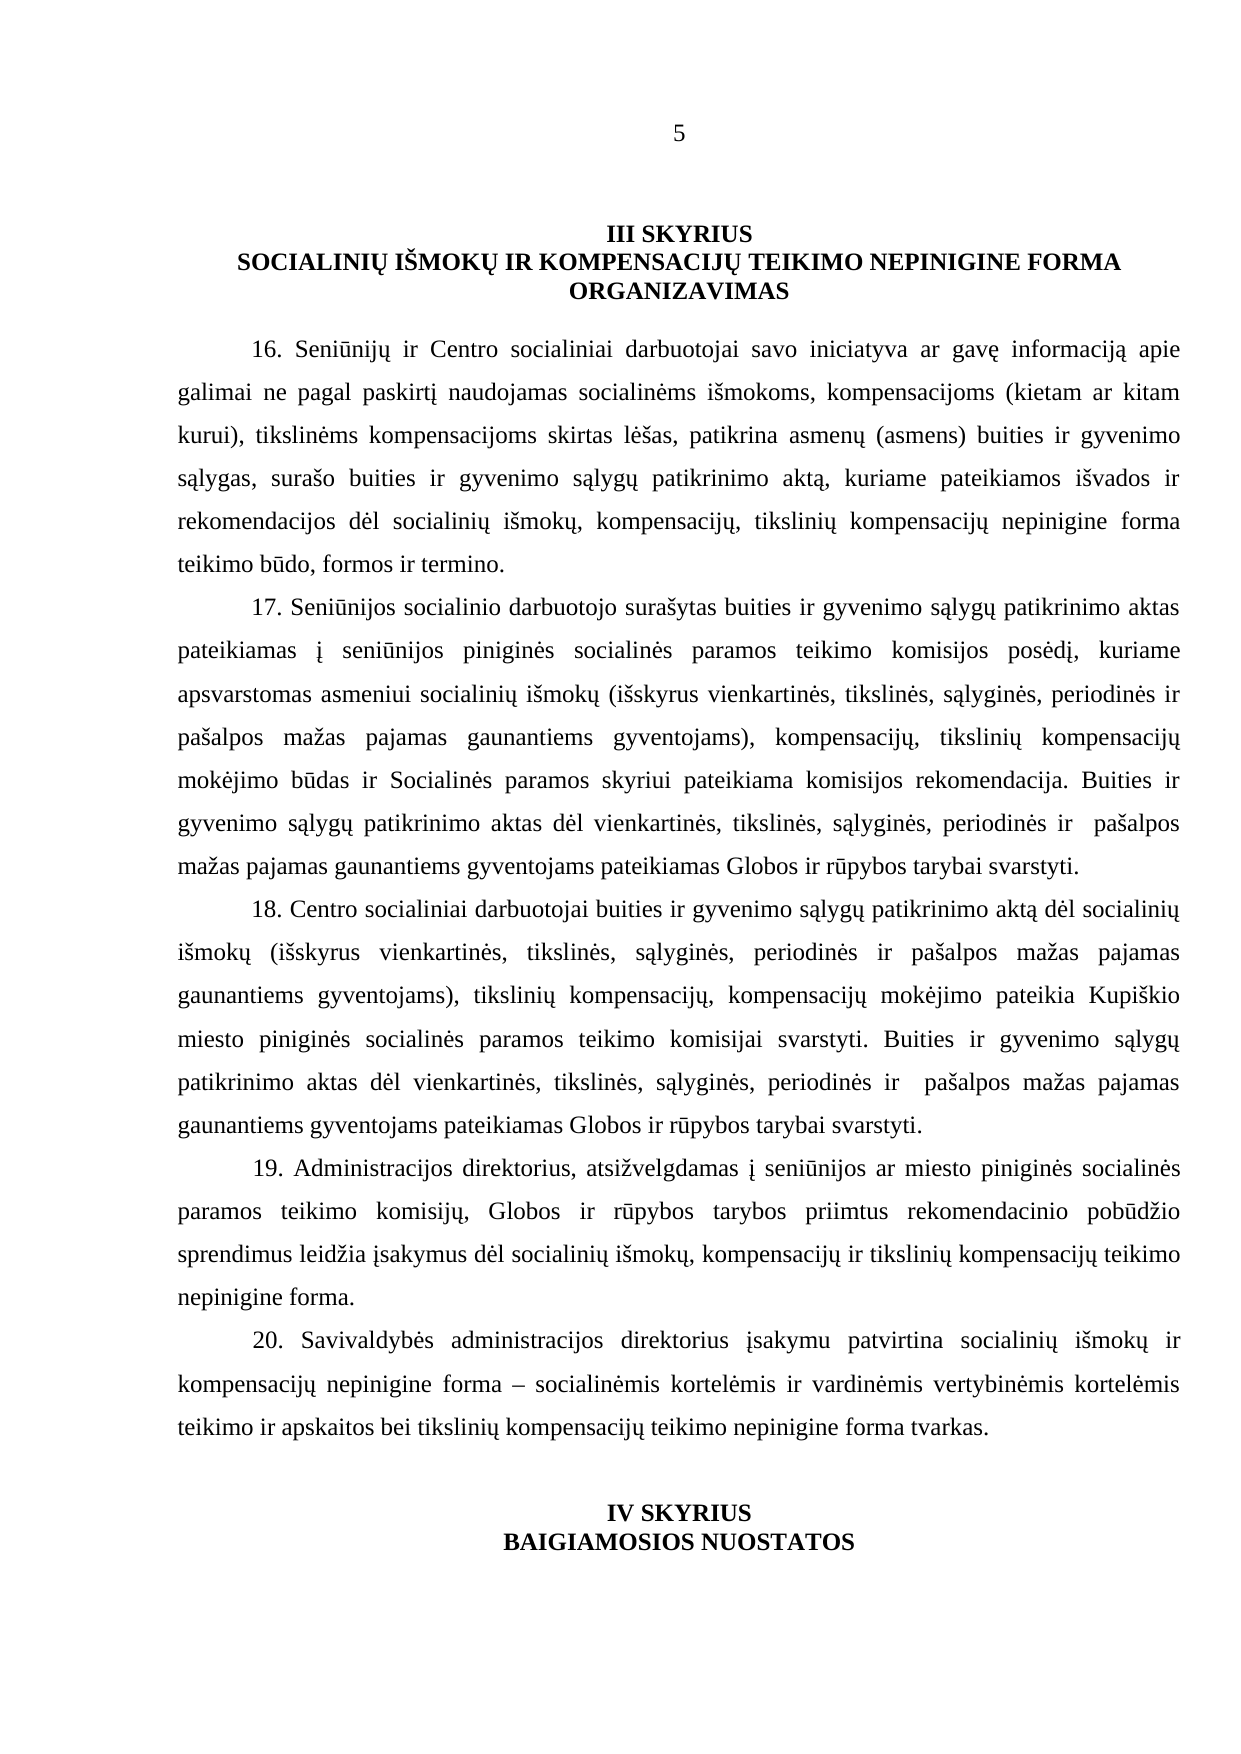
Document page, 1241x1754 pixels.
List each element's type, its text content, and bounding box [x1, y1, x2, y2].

text 19. Administracijos direktorius, atsižvelgdamas į seniūnijos ar miesto piniginės socialinės paramos teikimo komisijų, Globos ir rūpybos tarybos priimtus rekomendacinio pobūdžio sprendimus leidžia įsakymus dėl socialinių išmokų, kompensacijų ir tikslinių kompensacijų teikimo nepinigine forma. [177, 1153, 1181, 1311]
text III SKYRIUS [177, 219, 1181, 247]
text 20. Savivaldybės administracijos direktorius įsakymu patvirtina socialinių išmokų ir kompensacijų nepinigine forma – socialinėmis kortelėmis ir vardinėmis vertybinėmis kortelėmis teikimo ir apskaitos bei tikslinių kompensacijų teikimo nepinigine forma tvarkas. [177, 1326, 1181, 1441]
text IV SKYRIUS [177, 1498, 1181, 1527]
text 17. Seniūnijos socialinio darbuotojo surašytas buities ir gyvenimo sąlygų patikrinimo aktas pateikiamas į seniūnijos piniginės socialinės paramos teikimo komisijos posėdį, kuriame apsvarstomas asmeniui socialinių išmokų (išskyrus vienkartinės, tikslinės, sąlyginės, periodinės ir pašalpos mažas pajamas gaunantiems gyventojams), kompensacijų, tikslinių kompensacijų mokėjimo būdas ir Socialinės paramos skyriui pateikiama komisijos rekomendacija. Buities ir gyvenimo sąlygų patikrinimo aktas dėl vienkartinės, tikslinės, sąlyginės, periodinės ir pašalpos mažas pajamas gaunantiems gyventojams pateikiamas Globos ir rūpybos tarybai svarstyti. [177, 592, 1181, 880]
text SOCIALINIŲ IŠMOKŲ IR KOMPENSACIJŲ TEIKIMO NEPINIGINE FORMA ORGANIZAVIMAS [177, 247, 1181, 305]
text BAIGIAMOSIOS NUOSTATOS [177, 1527, 1181, 1556]
text 16. Seniūnijų ir Centro socialiniai darbuotojai savo iniciatyva ar gavę informaciją apie galimai ne pagal paskirtį naudojamas socialinėms išmokoms, kompensacijoms (kietam ar kitam kurui), tikslinėms kompensacijoms skirtas lėšas, patikrina asmenų (asmens) buities ir gyvenimo sąlygas, surašo buities ir gyvenimo sąlygų patikrinimo aktą, kuriame pateikiamos išvados ir rekomendacijos dėl socialinių išmokų, kompensacijų, tikslinių kompensacijų nepinigine forma teikimo būdo, formos ir termino. [177, 334, 1181, 578]
text 18. Centro socialiniai darbuotojai buities ir gyvenimo sąlygų patikrinimo aktą dėl socialinių išmokų (išskyrus vienkartinės, tikslinės, sąlyginės, periodinės ir pašalpos mažas pajamas gaunantiems gyventojams), tikslinių kompensacijų, kompensacijų mokėjimo pateikia Kupiškio miesto piniginės socialinės paramos teikimo komisijai svarstyti. Buities ir gyvenimo sąlygų patikrinimo aktas dėl vienkartinės, tikslinės, sąlyginės, periodinės ir pašalpos mažas pajamas gaunantiems gyventojams pateikiamas Globos ir rūpybos tarybai svarstyti. [177, 894, 1181, 1139]
